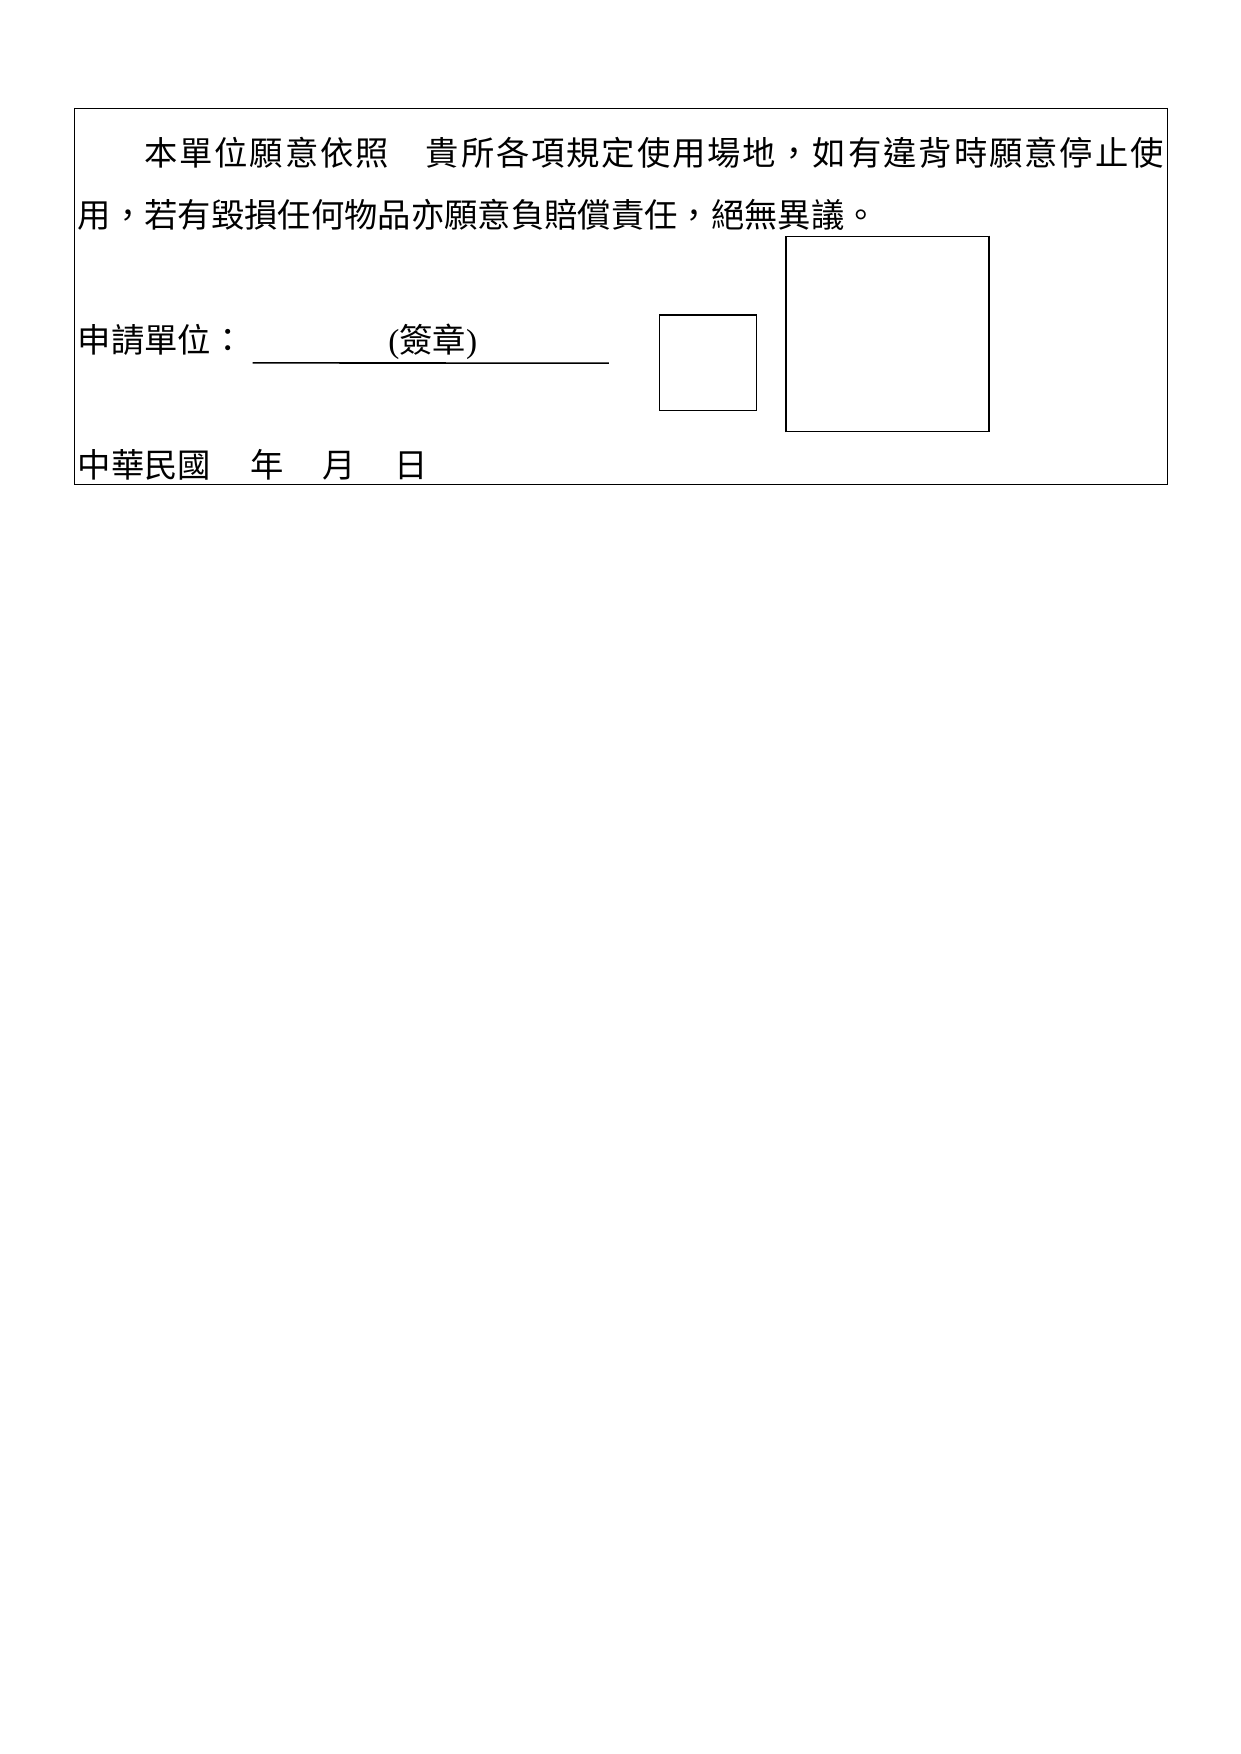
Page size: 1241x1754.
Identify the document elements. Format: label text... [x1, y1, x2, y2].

table_cell 本單位願意依照 貴所各項規定使用場地，如有違背時願意停止使用，若有毀損任何物品亦願意負賠償責任，絕無異議。 申請單位： (簽章) 中華民國 年 月 日 [75, 109, 1167, 484]
